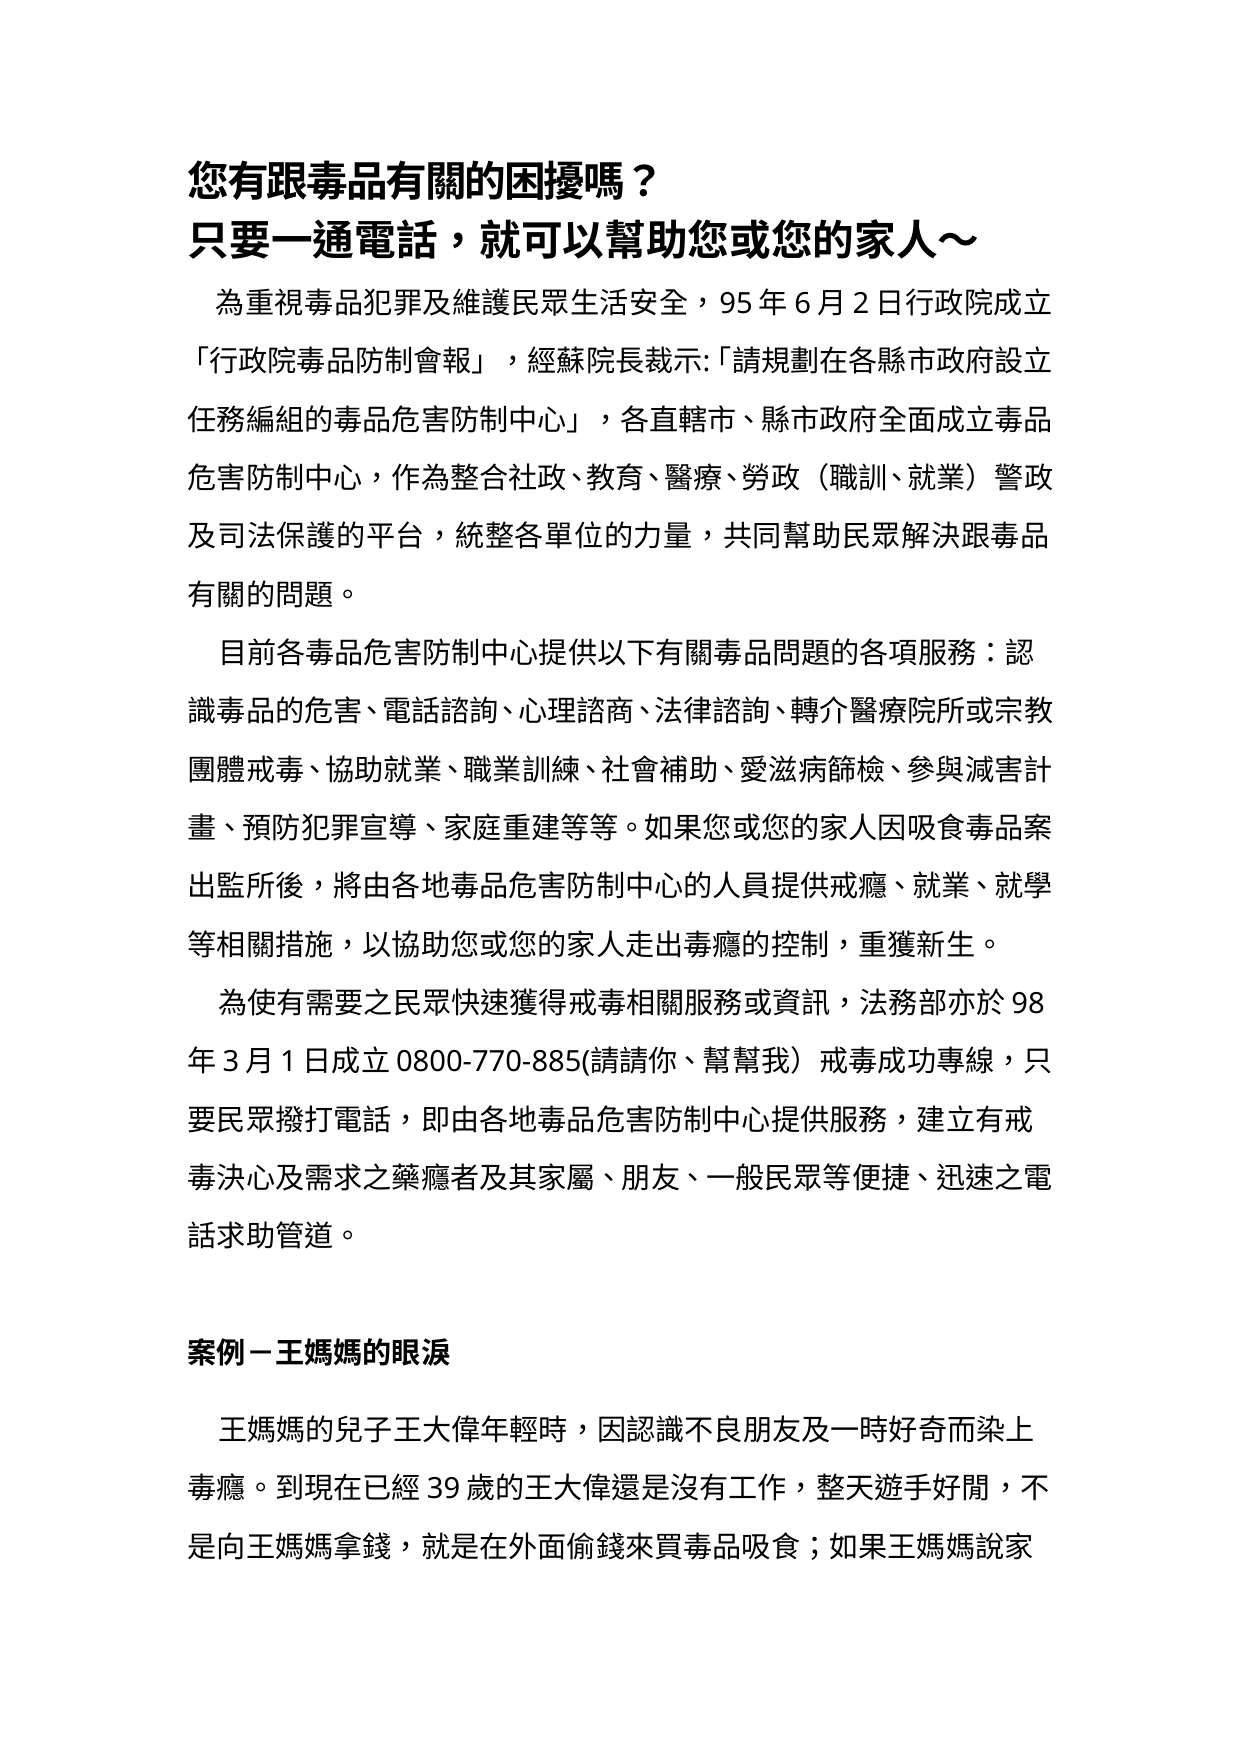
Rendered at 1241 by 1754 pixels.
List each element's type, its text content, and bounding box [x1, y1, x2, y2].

text 案例－王媽媽的眼淚 [187, 1317, 1053, 1375]
text 為使有需要之民眾快速獲得戒毒相關服務或資訊，法務部亦於98年3月1日成立0800-770-885(請請你、幫幫我）戒毒成功專線，只要民眾撥打電話，即由各地毒品危害防制中心提供服務，建立有戒毒決心及需求之藥癮者及其家屬、朋友、一般民眾等便捷、迅速之電話求助管道。 [187, 967, 1053, 1258]
text 為重視毒品犯罪及維護民眾生活安全，95年6月2日行政院成立「行政院毒品防制會報」，經蘇院長裁示:「請規劃在各縣市政府設立任務編組的毒品危害防制中心」，各直轄市、縣市政府全面成立毒品危害防制中心，作為整合社政、教育、醫療、勞政（職訓、就業）警政及司法保護的平台，統整各單位的力量，共同幫助民眾解決跟毒品有關的問題。 [187, 267, 1053, 617]
text 只要一通電話，就可以幫助您或您的家人～ [187, 208, 1053, 267]
text 王媽媽的兒子王大偉年輕時，因認識不良朋友及一時好奇而染上毒癮。到現在已經39歲的王大偉還是沒有工作，整天遊手好閒，不是向王媽媽拿錢，就是在外面偷錢來買毒品吸食；如果王媽媽說家 [187, 1394, 1053, 1569]
text 您有跟毒品有關的困擾嗎？ [187, 150, 1053, 208]
text 目前各毒品危害防制中心提供以下有關毒品問題的各項服務：認識毒品的危害、電話諮詢、心理諮商、法律諮詢、轉介醫療院所或宗教團體戒毒、協助就業、職業訓練、社會補助、愛滋病篩檢、參與減害計畫、預防犯罪宣導、家庭重建等等。如果您或您的家人因吸食毒品案出監所後，將由各地毒品危害防制中心的人員提供戒癮、就業、就學等相關措施，以協助您或您的家人走出毒癮的控制，重獲新生。 [187, 617, 1053, 967]
